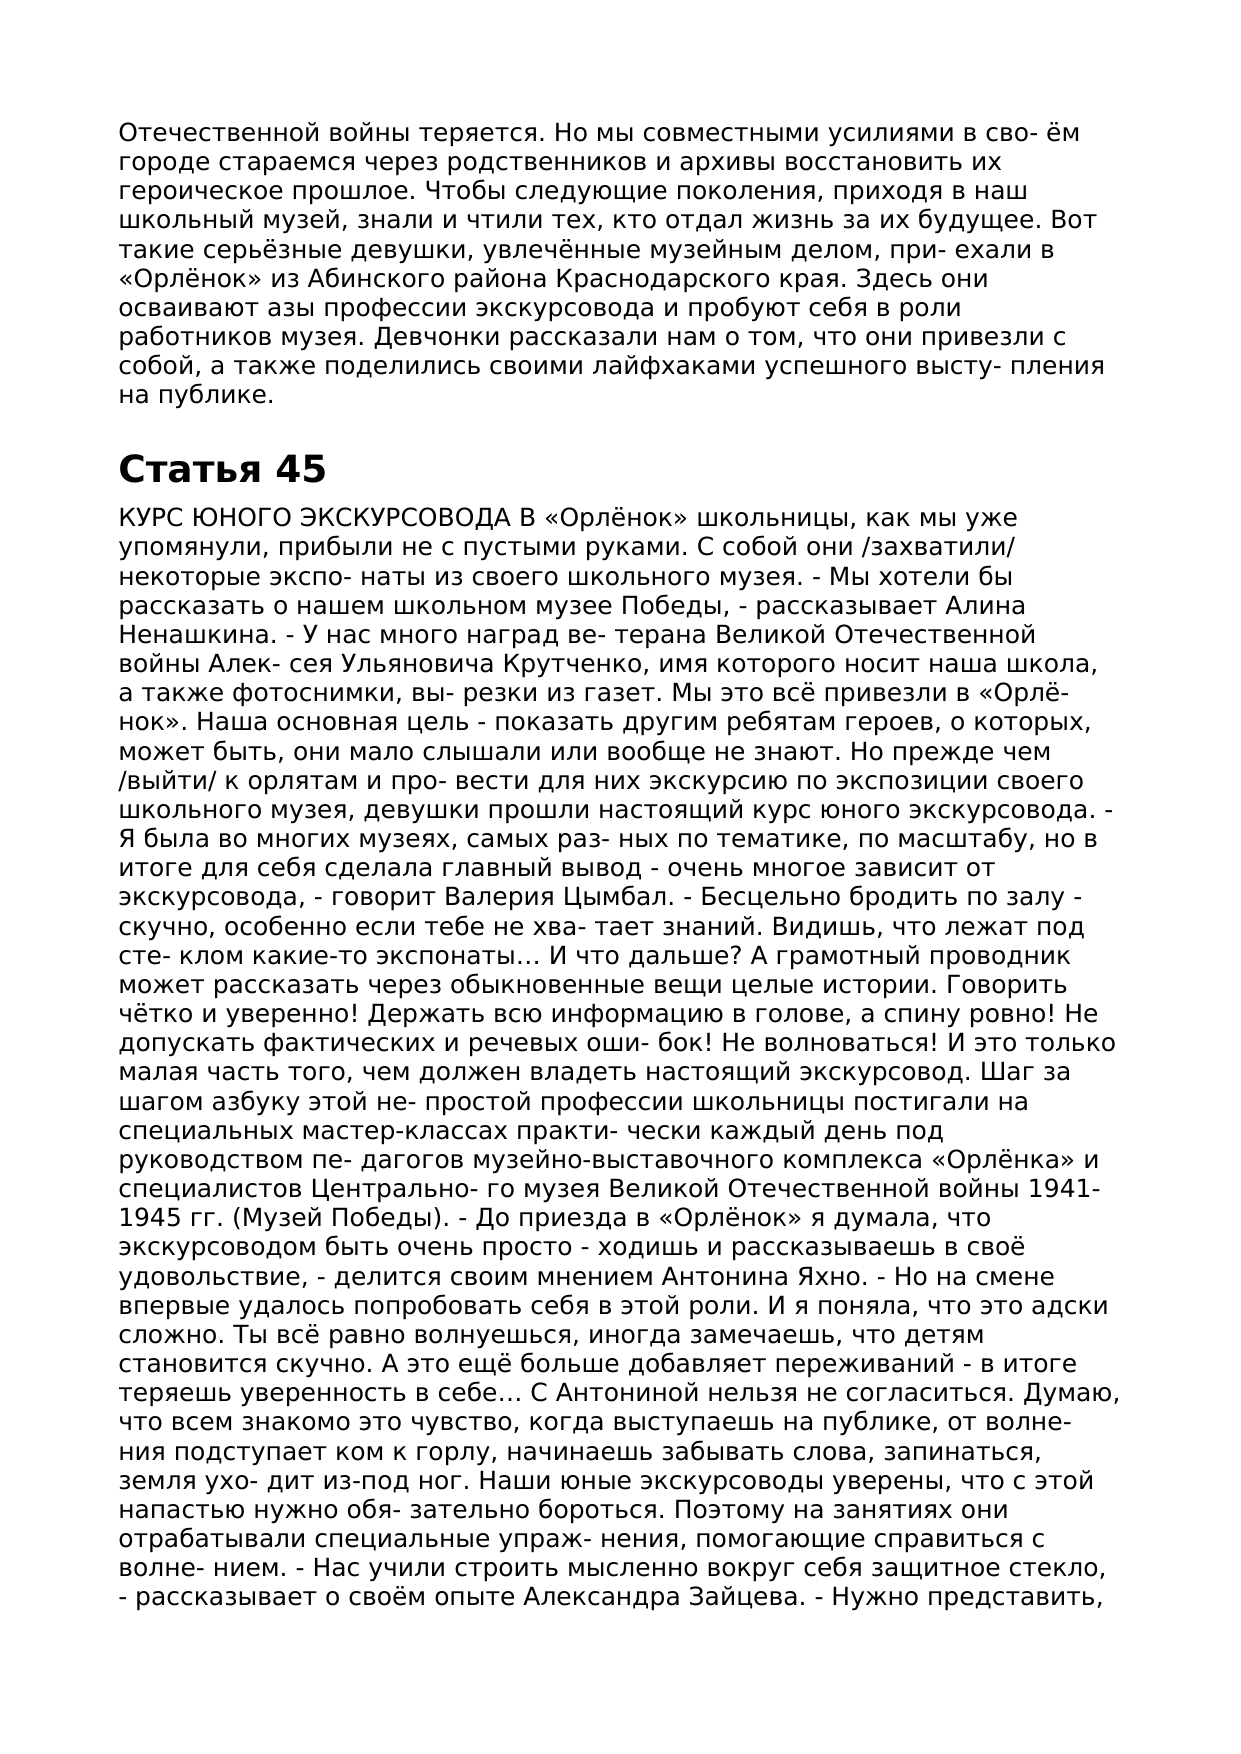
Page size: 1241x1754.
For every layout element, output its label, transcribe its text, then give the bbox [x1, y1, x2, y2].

text КУРС ЮНОГО ЭКСКУРСОВОДА В «Орлёнок» школьницы, как мы уже упомянули, прибыли не с пустыми руками. С собой они /захватили/ некоторые экспо- наты из своего школьного музея. - Мы хотели бы рассказать о нашем школьном музее Победы, - рассказывает Алина Ненашкина. - У нас много наград ве- терана Великой Отечественной войны Алек- сея Ульяновича Крутченко, имя которого носит наша школа, а также фотоснимки, вы- резки из газет. Мы это всё привезли в «Орлё- нок». Наша основная цель - показать другим ребятам героев, о которых, может быть, они мало слышали или вообще не знают. Но прежде чем /выйти/ к орлятам и про- вести для них экскурсию по экспозиции своего школьного музея, девушки прошли настоящий курс юного экскурсовода. - Я была во многих музеях, самых раз- ных по тематике, по масштабу, но в итоге для себя сделала главный вывод - очень многое зависит от экскурсовода, - говорит Валерия Цымбал. - Бесцельно бродить по залу - скучно, особенно если тебе не хва- тает знаний. Видишь, что лежат под сте- клом какие-то экспонаты… И что дальше? А грамотный проводник может рассказать через обыкновенные вещи целые истории. Говорить чётко и уверенно! Держать всю информацию в голове, а спину ровно! Не допускать фактических и речевых оши- бок! Не волноваться! И это только малая часть того, чем должен владеть настоящий экскурсовод. Шаг за шагом азбуку этой не- простой профессии школьницы постигали на специальных мастер-классах практи- чески каждый день под руководством пе- дагогов музейно-выставочного комплекса «Орлёнка» и специалистов Центрально- го музея Великой Отечественной войны 1941-1945 гг. (Музей Победы). - До приезда в «Орлёнок» я думала, что экскурсоводом быть очень просто - ходишь и рассказываешь в своё удовольствие, - делится своим мнением Антонина Яхно. - Но на смене впервые удалось попробовать себя в этой роли. И я поняла, что это адски сложно. Ты всё равно волнуешься, иногда замечаешь, что детям становится скучно. А это ещё больше добавляет переживаний - в итоге теряешь уверенность в себе… С Антониной нельзя не согласиться. Думаю, что всем знакомо это чувство, когда выступаешь на публике, от волне- ния подступает ком к горлу, начинаешь забывать слова, запинаться, земля ухо- дит из-под ног. Наши юные экскурсоводы уверены, что с этой напастью нужно обя- зательно бороться. Поэтому на занятиях они отрабатывали специальные упраж- нения, помогающие справиться с волне- нием. - Нас учили строить мысленно вокруг себя защитное стекло, - рассказывает о своём опыте Александра Зайцева. - Нужно представить, [118, 503, 1122, 1612]
subtitle Статья 45 [118, 447, 1122, 491]
text Отечественной войны теряется. Но мы совместными усилиями в сво- ём городе стараемся через родственников и архивы восстановить их героическое прошлое. Чтобы следующие поколения, приходя в наш школьный музей, знали и чтили тех, кто отдал жизнь за их будущее. Вот такие серьёзные девушки, увлечённые музейным делом, при- ехали в «Орлёнок» из Абинского района Краснодарского края. Здесь они осваивают азы профессии экскурсовода и пробуют себя в роли работников музея. Девчонки рассказали нам о том, что они привезли с собой, а также поделились своими лайфхаками успешного высту- пления на публике. [118, 118, 1122, 410]
